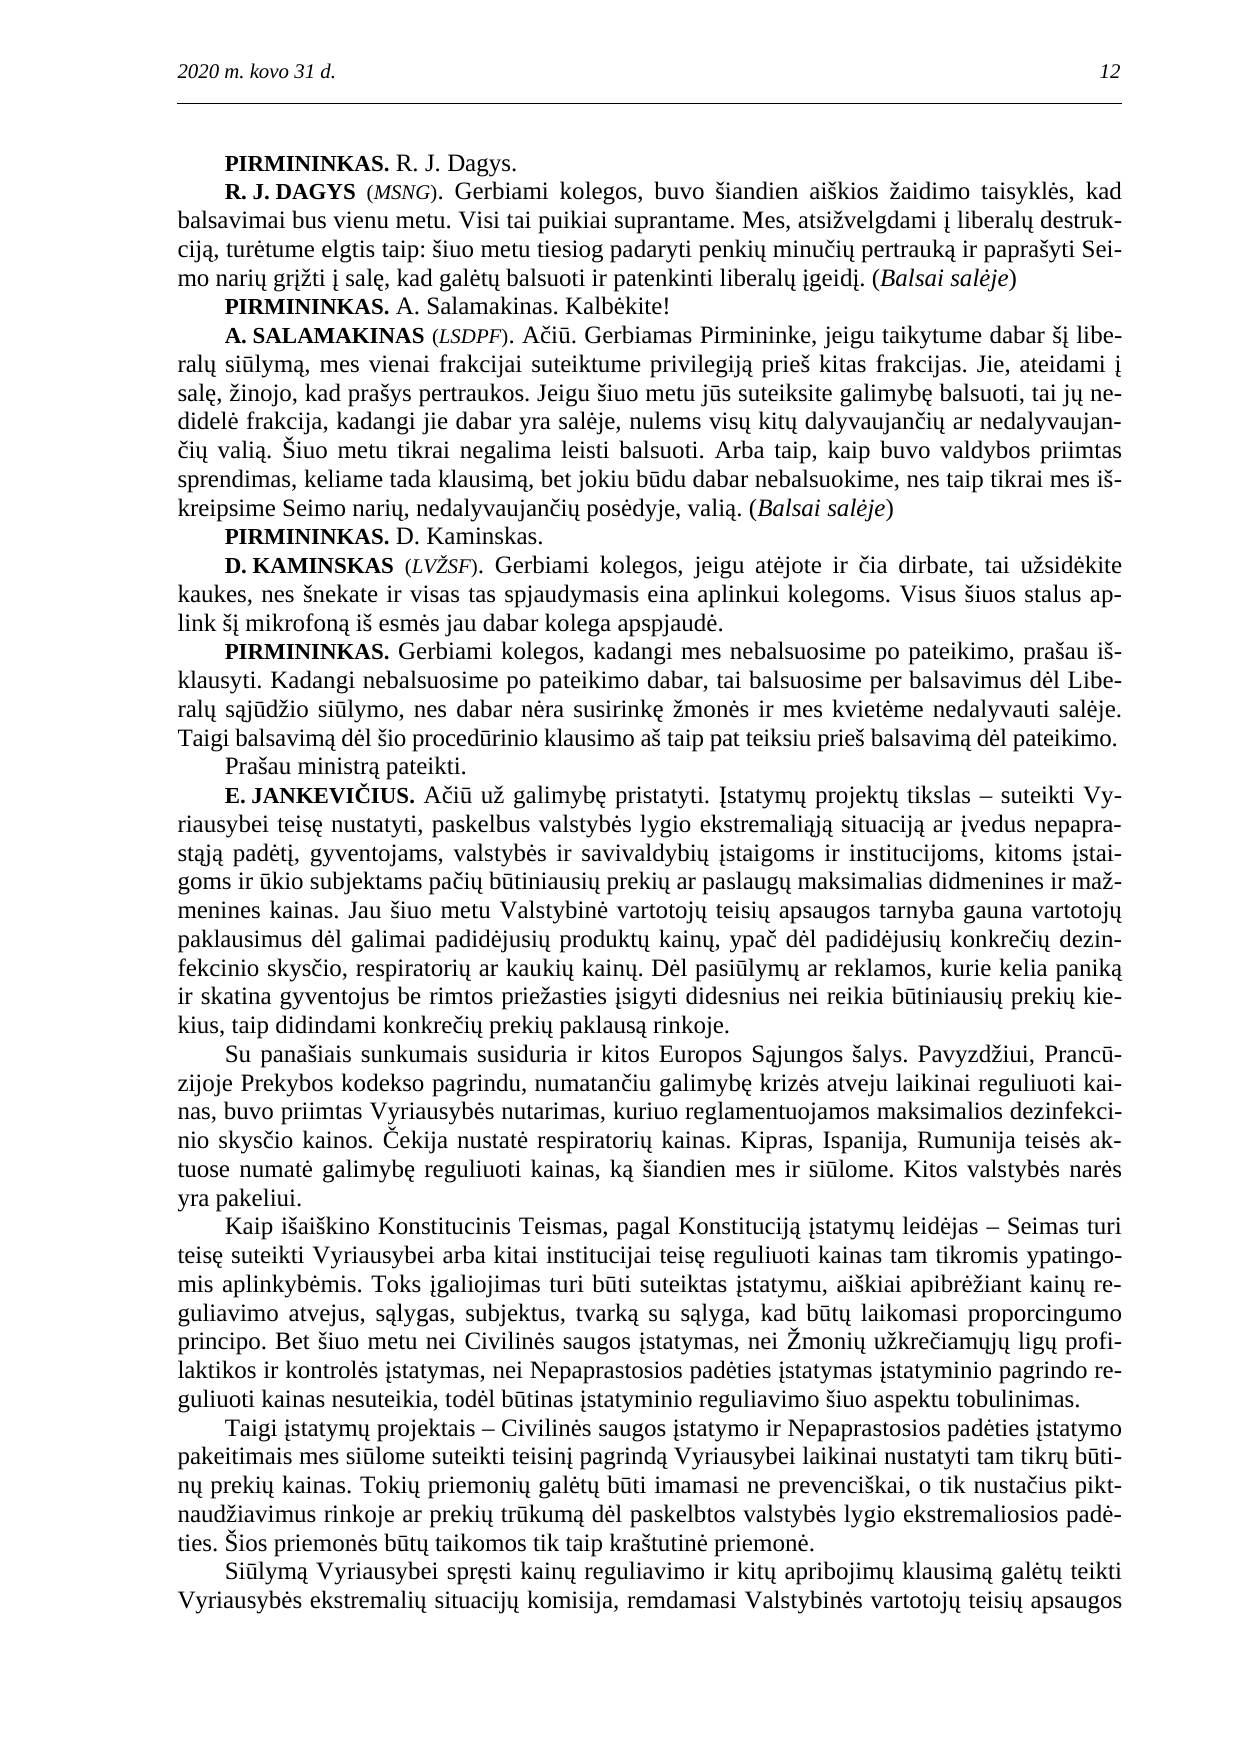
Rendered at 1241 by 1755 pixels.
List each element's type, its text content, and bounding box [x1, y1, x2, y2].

text Kaip iš­aiš­ki­no Kon­sti­tu­ci­nis Teis­mas, pa­gal Kon­sti­tu­ci­ją įsta­ty­mų lei­dė­jas – Sei­mas tu­ri tei­sę su­teik­ti Vy­riau­sy­bei ar­ba ki­tai ins­ti­tu­ci­jai tei­sę re­gu­liuo­ti kai­nas tam tik­ro­mis ypa­tin­go­mis ap­lin­ky­bė­mis. Toks įga­lio­ji­mas tu­ri bū­ti su­teik­tas įsta­ty­mu, aiš­kiai api­brė­žiant kai­nų re­gu­lia­vi­mo at­ve­jus, są­ly­gas, sub­jek­tus, tvar­ką su są­ly­ga, kad bū­tų lai­ko­ma­si pro­por­cin­gu­mo prin­ci­po. Bet šiuo me­tu nei Ci­vi­li­nės sau­gos įsta­ty­mas, nei Žmo­nių už­kre­čia­mų­jų li­gų pro­fi­lak­ti­kos ir kon­tro­lės įsta­ty­mas, nei Ne­pa­pras­to­sios pa­dė­ties įsta­ty­mas įsta­ty­mi­nio pa­grin­do re­gu­liuo­ti kai­nas ne­su­tei­kia, to­dėl bū­ti­nas įsta­ty­mi­nio re­gu­lia­vi­mo šiuo as­pek­tu to­bu­li­ni­mas. [177, 1211, 1122, 1413]
text Siū­ly­mą Vy­riau­sy­bei spręs­ti kai­nų re­gu­lia­vi­mo ir ki­tų ap­ri­bo­ji­mų klau­si­mą ga­lė­tų teik­ti Vy­riau­sy­bės eks­tre­ma­lių si­tu­a­ci­jų ko­mi­si­ja, rem­da­ma­si Vals­ty­bi­nės var­to­to­jų tei­sių ap­sau­gos [177, 1556, 1122, 1614]
text E. JANKEVIČIUS. Ačiū už ga­li­my­bę pri­sta­ty­ti. Įsta­ty­mų pro­jek­tų tiks­las – su­teik­ti Vy­riau­sy­bei tei­sę nu­sta­ty­ti, pa­skel­bus vals­ty­bės ly­gio eks­tre­ma­li­ą­ją si­tu­a­ci­ją ar įve­dus ne­pa­pra­stą­ją pa­dė­tį, gy­ven­to­jams, vals­ty­bės ir sa­vi­val­dy­bių įstai­goms ir ins­ti­tu­ci­joms, ki­toms įstai­goms ir ūkio sub­jek­tams pa­čių bū­ti­niau­sių pre­kių ar pa­slau­gų mak­si­ma­lias did­me­ni­nes ir maž­me­ni­nes kai­nas. Jau šiuo me­tu Vals­ty­bi­nė var­to­to­jų tei­sių ap­sau­gos tar­ny­ba gau­na var­to­to­jų pa­klau­si­mus dėl ga­li­mai pa­di­dė­ju­sių pro­duk­tų kai­nų, ypač dėl pa­di­dė­ju­sių kon­kre­čių dez­in­fek­ci­nio skys­čio, re­spi­ratorių ar kau­kių kai­nų. Dėl pa­siū­ly­mų ar re­kla­mos, ku­rie ke­lia pa­ni­ką ir ska­ti­na gy­ven­to­jus be rim­tos prie­žas­ties įsi­gy­ti di­des­nius nei rei­kia bū­ti­niau­sių pre­kių kie­kius, taip di­din­da­mi kon­kre­čių pre­kių pa­klau­są rin­ko­je. [177, 780, 1122, 1039]
text R. J. DAGYS (MSNG). Ger­bia­mi ko­le­gos, bu­vo šian­dien aiš­kios žai­di­mo tai­syk­lės, kad bal­sa­vi­mai bus vie­nu me­tu. Vi­si tai pui­kiai su­pran­ta­me. Mes, at­si­žvelg­da­mi į li­be­ra­lų de­struk­ci­ją, tu­rė­tu­me elg­tis taip: šiuo me­tu tie­siog pa­da­ry­ti pen­kių mi­nu­čių per­trau­ką ir pa­pra­šy­ti Sei­mo na­rių grįž­ti į sa­lę, kad ga­lė­tų bal­suo­ti ir pa­ten­kin­ti li­be­ra­lų įgei­dį. (Bal­sai sa­lė­je) [177, 176, 1122, 291]
text Tai­gi įsta­ty­mų pro­jek­tais – Ci­vi­li­nės sau­gos įsta­ty­mo ir Ne­pa­pras­to­sios pa­dė­ties įsta­ty­mo pa­kei­ti­mais mes siū­lo­me su­teik­ti tei­si­nį pa­grin­dą Vy­riau­sy­bei lai­ki­nai nu­sta­ty­ti tam tik­rų bū­ti­nų pre­kių kai­nas. To­kių prie­mo­nių ga­lė­tų bū­ti ima­ma­si ne pre­ven­ciš­kai, o tik nu­sta­čius pik­t­nau­džia­vi­mus rin­ko­je ar pre­kių trū­ku­mą dėl pa­skelb­tos vals­ty­bės ly­gio eks­tre­ma­lio­sios pa­dė­ties. Šios prie­mo­nės bū­tų tai­ko­mos tik taip kraš­tu­ti­nė prie­mo­nė. [177, 1413, 1122, 1556]
text Pra­šau mi­nist­rą pa­teik­ti. [177, 751, 1122, 780]
text PIRMININKAS. A. Sa­la­ma­ki­nas. Kal­bė­ki­te! [177, 291, 1122, 320]
text PIRMININKAS. Ger­bia­mi ko­le­gos, ka­dan­gi mes ne­bal­suo­si­me po pa­tei­ki­mo, pra­šau iš­klau­sy­ti. Ka­dan­gi ne­bal­suo­si­me po pa­tei­ki­mo da­bar, tai bal­suo­si­me per bal­sa­vi­mus dėl Li­be­ra­lų są­jū­džio siū­ly­mo, nes da­bar nė­ra su­si­rin­kę žmo­nės ir mes kvie­tė­me ne­da­ly­vau­ti sa­lė­je. Tai­gi bal­sa­vi­mą dėl šio pro­ce­dū­ri­nio klau­si­mo aš taip pat teik­siu prieš bal­sa­vi­mą dėl pa­tei­ki­mo. [177, 636, 1122, 751]
text A. SALAMAKINAS (LSDPF). Ačiū. Ger­bia­mas Pir­mi­nin­ke, jei­gu tai­ky­tu­me da­bar šį li­be­ra­lų siū­ly­mą, mes vie­nai frak­ci­jai su­teik­tu­me pri­vi­le­gi­ją prieš ki­tas frak­ci­jas. Jie, at­ei­da­mi į sa­lę, ži­no­jo, kad pra­šys per­trau­kos. Jei­gu šiuo me­tu jūs su­teik­si­te ga­li­my­bę bal­suo­ti, tai jų ne­di­de­lė frak­ci­ja, ka­dan­gi jie da­bar yra sa­lė­je, nu­lems vi­sų ki­tų da­ly­vau­jan­čių ar ne­da­ly­vau­jan­čių va­lią. Šiuo me­tu tik­rai ne­ga­li­ma leis­ti bal­suo­ti. Ar­ba taip, kaip bu­vo val­dy­bos pri­im­tas spren­di­mas, ke­lia­me ta­da klau­si­mą, bet jo­kiu bū­du da­bar ne­bal­suo­ki­me, nes taip tik­rai mes iš­kreip­si­me Sei­mo na­rių, ne­da­ly­vau­jan­čių po­sė­dy­je, va­lią. (Bal­sai sa­lė­je) [177, 320, 1122, 521]
text D. KAMINSKAS (LVŽSF). Ger­bia­mi ko­le­gos, jei­gu at­ėjo­te ir čia dir­ba­te, tai už­si­dė­ki­te kau­kes, nes šne­ka­te ir vi­sas tas spjau­dy­ma­sis ei­na ap­lin­kui ko­le­goms. Vi­sus šiuos sta­lus ap­link šį mik­ro­fo­ną iš es­mės jau da­bar ko­le­ga ap­spjau­dė. [177, 550, 1122, 636]
text PIRMININKAS. R. J. Da­gys. [177, 148, 1122, 176]
text Su pa­na­šiais sun­ku­mais su­si­du­ria ir ki­tos Eu­ro­pos Są­jun­gos ša­lys. Pa­vyz­džiui, Pran­cū­zijo­je Pre­ky­bos ko­dek­so pa­grin­du, nu­ma­tan­čiu ga­li­my­bę kri­zės at­ve­ju lai­ki­nai re­gu­liuo­ti kai­nas, bu­vo pri­im­tas Vy­riau­sy­bės nu­ta­ri­mas, ku­riuo reg­la­men­tuo­ja­mos mak­si­ma­lios dez­in­fek­ci­nio skys­čio kai­nos. Če­ki­ja nu­sta­tė re­spi­ratorių kainas. Kip­ras, Is­pa­ni­ja, Ru­mu­ni­ja tei­sės ak­tuo­se nu­ma­tė ga­li­my­bę re­gu­liuo­ti kai­nas, ką šian­dien mes ir siū­lo­me. Ki­tos vals­ty­bės na­rės yra pa­ke­liui. [177, 1039, 1122, 1211]
text PIRMININKAS. D. Ka­mins­kas. [177, 521, 1122, 550]
